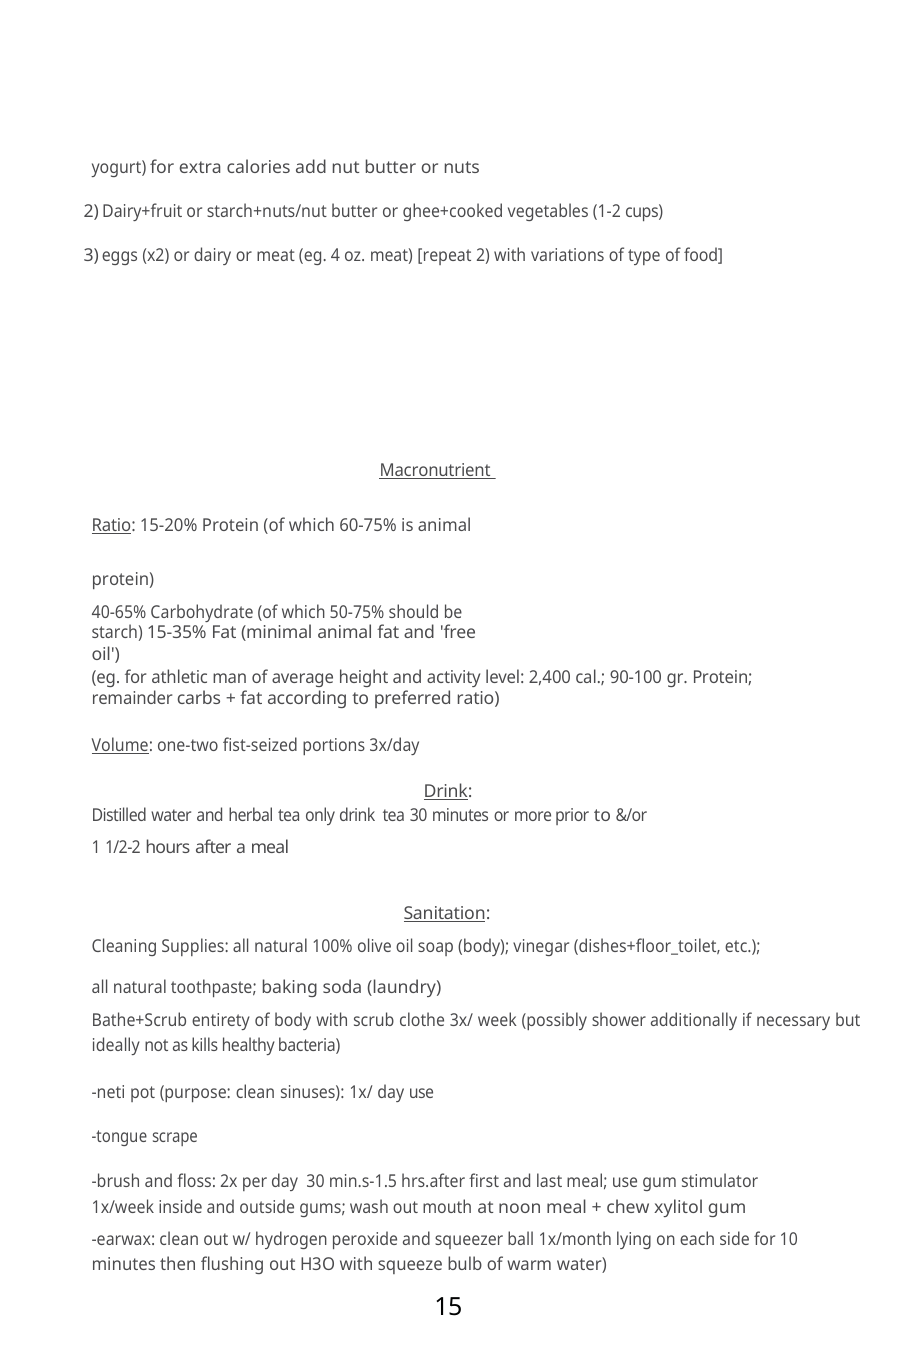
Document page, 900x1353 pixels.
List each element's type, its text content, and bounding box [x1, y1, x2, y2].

text Volume: one-two fist-seized portions 3x/day [91, 734, 804, 756]
text Macronutrient Ratio: 15-20% Protein (of which 60-75% is animal protein) [91, 433, 529, 597]
text -neti pot (purpose: clean sinuses): 1x/ day use [91, 1080, 873, 1103]
text (eg. for athletic man of average height and activity level: 2,400 cal.; 90-100 gr. Protein; remainder carbs + fat according to preferred ratio) [91, 666, 804, 709]
text -brush and floss: 2x per day 30 min.s-1.5 hrs.after first and last meal; use gum stimulator 1x/week inside and outside gums; wash out mouth at noon meal + chew xylitol gum [91, 1169, 794, 1218]
text Bathe+Scrub entirety of body with scrub clothe 3x/ week (possibly shower additionally if necessary but ideally not as kills healthy bacteria) [91, 1008, 873, 1056]
list yogurt) for extra calories add nut butter or nuts [83, 154, 603, 178]
list eggs (x2) or dairy or meat (eg. 4 oz. meat) [repeat 2) with variations of type of food] [83, 243, 873, 267]
text all natural toothpaste; baking soda (laundry) [91, 975, 804, 999]
text -earwax: clean out w/ hydrogen peroxide and squeezer ball 1x/month lying on each side for 10 minutes then flushing out H3O with squeeze bulb of warm water) [91, 1227, 804, 1276]
text Cleaning Supplies: all natural 100% olive oil soap (body); vinegar (dishes+floor_toilet, etc.); [91, 933, 804, 958]
text 40-65% Carbohydrate (of which 50-75% should be starch) 15-35% Fat (minimal animal fat and 'free oil') [91, 601, 502, 666]
text Sanitation: [21, 901, 873, 925]
text -tongue scrape [91, 1124, 873, 1148]
text Drink: [91, 780, 804, 802]
text Distilled water and herbal tea only drink tea 30 minutes or more prior to &/or 1 1/2-2 hours after a meal [91, 802, 658, 859]
list Dairy+fruit or starch+nuts/nut butter or ghee+cooked vegetables (1-2 cups) [83, 199, 873, 222]
